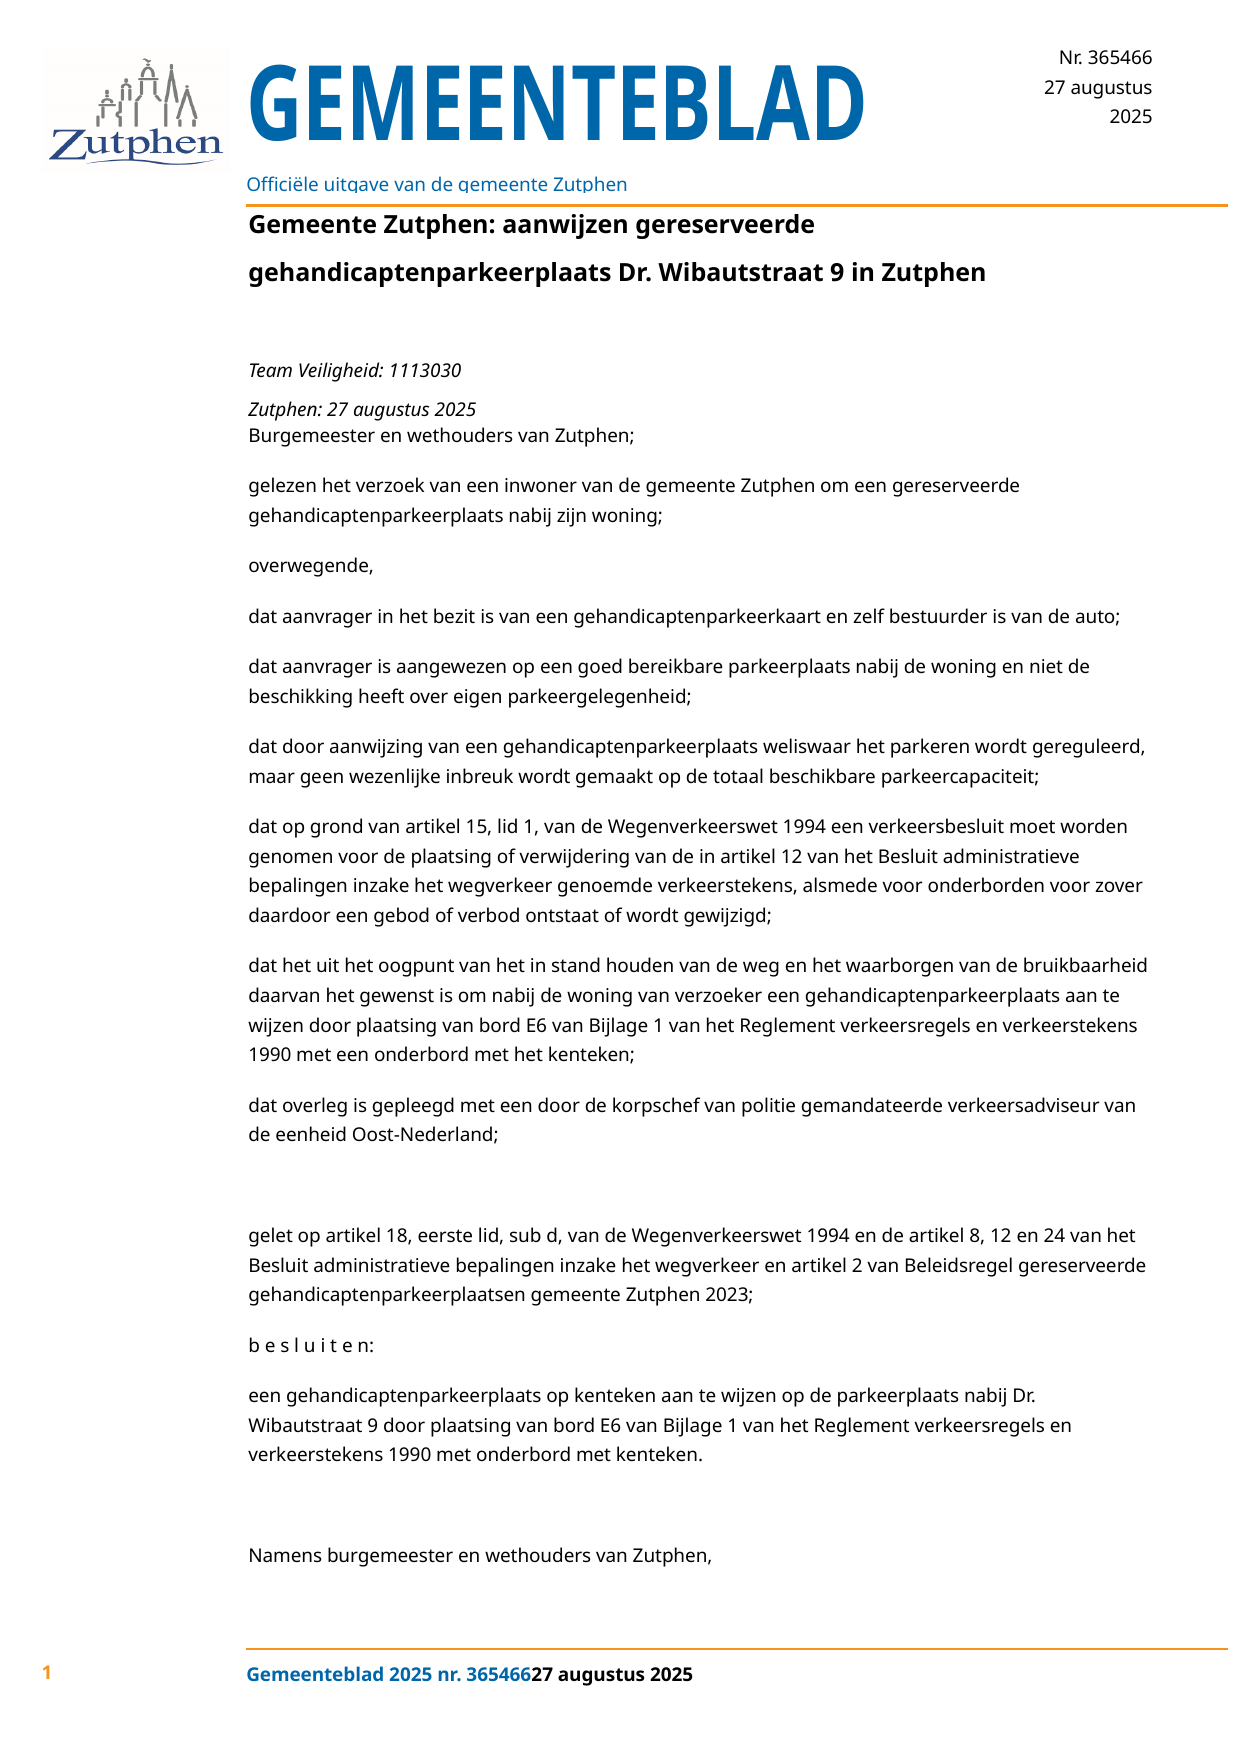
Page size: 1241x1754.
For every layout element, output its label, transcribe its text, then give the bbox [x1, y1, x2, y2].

text b e s l u i t e n: [248, 1332, 1152, 1357]
text een gehandicaptenparkeerplaats op kenteken aan te wijzen op de parkeerplaats nabij Dr. Wibautstraat 9 door plaatsing van bord E6 van Bijlage 1 van het Reglement verkeersregels en verkeerstekens 1990 met onderbord met kenteken. [248, 1382, 1152, 1467]
text Team Veiligheid: 1113030 [248, 357, 1152, 383]
text dat aanvrager is aangewezen op een goed bereikbare parkeerplaats nabij de woning en niet de beschikking heeft over eigen parkeergelegenheid; [248, 653, 1152, 709]
text Namens burgemeester en wethouders van Zutphen, [248, 1542, 1152, 1568]
text gelet op artikel 18, eerste lid, sub d, van de Wegenverkeerswet 1994 en de artikel 8, 12 en 24 van het Besluit administratieve bepalingen inzake het wegverkeer en artikel 2 van Beleidsregel gereserveerde gehandicaptenparkeerplaatsen gemeente Zutphen 2023; [248, 1222, 1152, 1307]
text gelezen het verzoek van een inwoner van de gemeente Zutphen om een gereserveerde gehandicaptenparkeerplaats nabij zijn woning; [248, 473, 1152, 528]
text Zutphen: 27 augustus 2025 [248, 396, 1152, 422]
text dat overleg is gepleegd met een door de korpschef van politie gemandateerde verkeersadviseur van de eenheid Oost-Nederland; [248, 1092, 1152, 1147]
text dat het uit het oogpunt van het in stand houden van de weg en het waarborgen van de bruikbaarheid daarvan het gewenst is om nabij de woning van verzoeker een gehandicaptenparkeerplaats aan te wijzen door plaatsing van bord E6 van Bijlage 1 van het Reglement verkeersregels en verkeerstekens 1990 met een onderbord met het kenteken; [248, 953, 1152, 1067]
text Gemeente Zutphen: aanwijzen gereserveerde gehandicaptenparkeerplaats Dr. Wibautstraat 9 in Zutphen [248, 207, 1152, 288]
text overwegende, [248, 553, 1152, 578]
text dat aanvrager in het bezit is van een gehandicaptenparkeerkaart en zelf bestuurder is van de auto; [248, 603, 1152, 629]
text Burgemeester en wethouders van Zutphen; [248, 422, 1152, 448]
text dat op grond van artikel 15, lid 1, van de Wegenverkeerswet 1994 een verkeersbesluit moet worden genomen voor de plaatsing of verwijdering van de in artikel 12 van het Besluit administratieve bepalingen inzake het wegverkeer genoemde verkeerstekens, alsmede voor onderborden voor zover daardoor een gebod of verbod ontstaat of wordt gewijzigd; [248, 813, 1152, 928]
picture [41, 47, 231, 172]
text dat door aanwijzing van een gehandicaptenparkeerplaats weliswaar het parkeren wordt gereguleerd, maar geen wezenlijke inbreuk wordt gemaakt op de totaal beschikbare parkeercapaciteit; [248, 733, 1152, 789]
